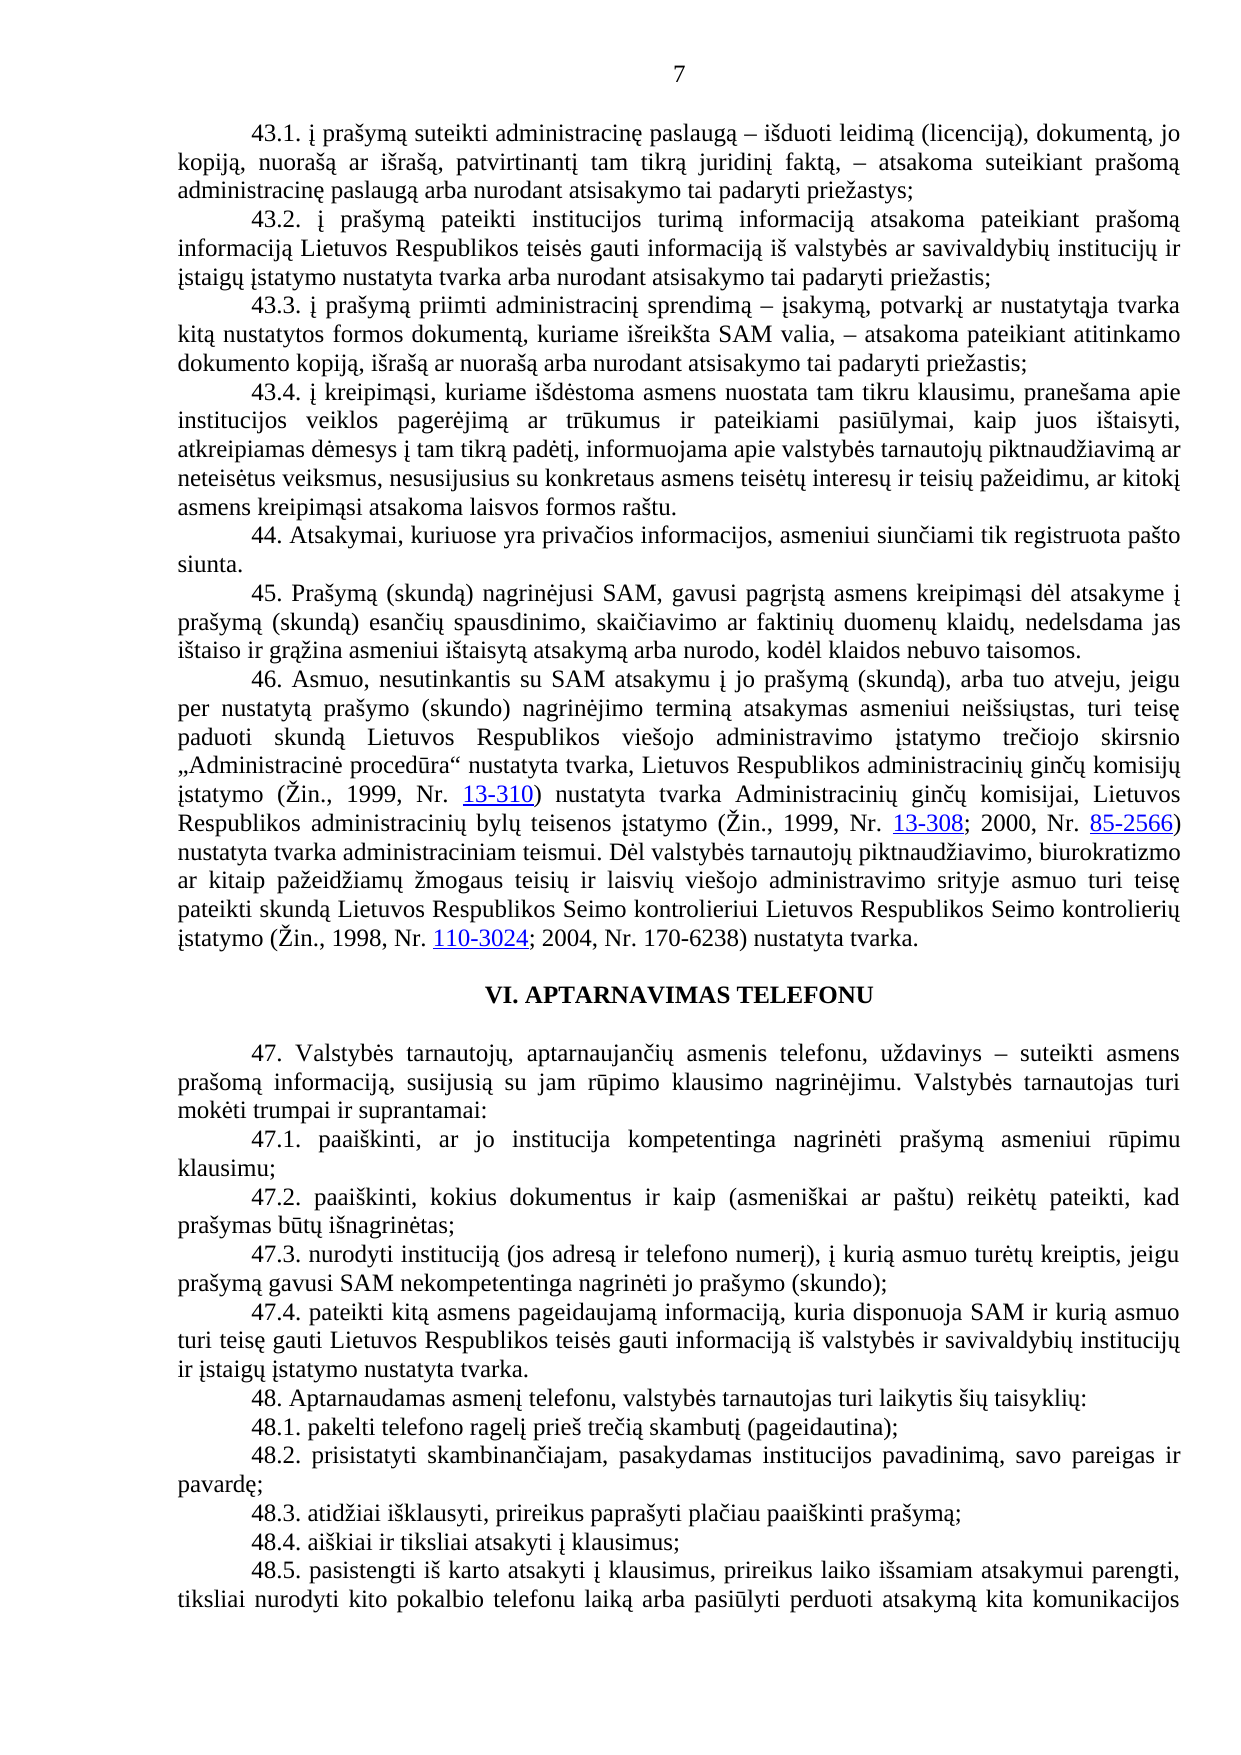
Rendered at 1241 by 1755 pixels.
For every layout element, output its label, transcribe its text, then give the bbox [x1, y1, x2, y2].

text 48.5. pasistengti iš karto atsakyti į klausimus, prireikus laiko išsamiam atsakymui parengti, tiksliai nurodyti kito pokalbio telefonu laiką arba pasiūlyti perduoti atsakymą kita komunikacijos [177, 1556, 1181, 1613]
text 44. Atsakymai, kuriuose yra privačios informacijos, asmeniui siunčiami tik registruota pašto siunta. [177, 521, 1181, 578]
text 45. Prašymą (skundą) nagrinėjusi SAM, gavusi pagrįstą asmens kreipimąsi dėl atsakyme į prašymą (skundą) esančių spausdinimo, skaičiavimo ar faktinių duomenų klaidų, nedelsdama jas ištaiso ir grąžina asmeniui ištaisytą atsakymą arba nurodo, kodėl klaidos nebuvo taisomos. [177, 578, 1181, 664]
text 47. Valstybės tarnautojų, aptarnaujančių asmenis telefonu, uždavinys – suteikti asmens prašomą informaciją, susijusią su jam rūpimo klausimo nagrinėjimu. Valstybės tarnautojas turi mokėti trumpai ir suprantamai: [177, 1038, 1181, 1124]
text 47.2. paaiškinti, kokius dokumentus ir kaip (asmeniškai ar paštu) reikėtų pateikti, kad prašymas būtų išnagrinėtas; [177, 1182, 1181, 1239]
text 43.2. į prašymą pateikti institucijos turimą informaciją atsakoma pateikiant prašomą informaciją Lietuvos Respublikos teisės gauti informaciją iš valstybės ar savivaldybių institucijų ir įstaigų įstatymo nustatyta tvarka arba nurodant atsisakymo tai padaryti priežastis; [177, 204, 1181, 291]
text 47.3. nurodyti instituciją (jos adresą ir telefono numerį), į kurią asmuo turėtų kreiptis, jeigu prašymą gavusi SAM nekompetentinga nagrinėti jo prašymo (skundo); [177, 1239, 1181, 1297]
text 43.1. į prašymą suteikti administracinę paslaugą – išduoti leidimą (licenciją), dokumentą, jo kopiją, nuorašą ar išrašą, patvirtinantį tam tikrą juridinį faktą, – atsakoma suteikiant prašomą administracinę paslaugą arba nurodant atsisakymo tai padaryti priežastys; [177, 118, 1181, 204]
text 48. Aptarnaudamas asmenį telefonu, valstybės tarnautojas turi laikytis šių taisyklių: [177, 1383, 1181, 1412]
text 47.4. pateikti kitą asmens pageidaujamą informaciją, kuria disponuoja SAM ir kurią asmuo turi teisę gauti Lietuvos Respublikos teisės gauti informaciją iš valstybės ir savivaldybių institucijų ir įstaigų įstatymo nustatyta tvarka. [177, 1297, 1181, 1383]
text 43.4. į kreipimąsi, kuriame išdėstoma asmens nuostata tam tikru klausimu, pranešama apie institucijos veiklos pagerėjimą ar trūkumus ir pateikiami pasiūlymai, kaip juos ištaisyti, atkreipiamas dėmesys į tam tikrą padėtį, informuojama apie valstybės tarnautojų piktnaudžiavimą ar neteisėtus veiksmus, nesusijusius su konkretaus asmens teisėtų interesų ir teisių pažeidimu, ar kitokį asmens kreipimąsi atsakoma laisvos formos raštu. [177, 377, 1181, 521]
text 48.4. aiškiai ir tiksliai atsakyti į klausimus; [177, 1527, 1181, 1556]
text VI. APTARNAVIMAS TELEFONU [177, 981, 1181, 1009]
text 46. Asmuo, nesutinkantis su SAM atsakymu į jo prašymą (skundą), arba tuo atveju, jeigu per nustatytą prašymo (skundo) nagrinėjimo terminą atsakymas asmeniui neišsiųstas, turi teisę paduoti skundą Lietuvos Respublikos viešojo administravimo įstatymo trečiojo skirsnio „Administracinė procedūra“ nustatyta tvarka, Lietuvos Respublikos administracinių ginčų komisijų įstatymo (Žin., 1999, Nr. 13-310) nustatyta tvarka Administracinių ginčų komisijai, Lietuvos Respublikos administracinių bylų teisenos įstatymo (Žin., 1999, Nr. 13-308; 2000, Nr. 85-2566) nustatyta tvarka administraciniam teismui. Dėl valstybės tarnautojų piktnaudžiavimo, biurokratizmo ar kitaip pažeidžiamų žmogaus teisių ir laisvių viešojo administravimo srityje asmuo turi teisę pateikti skundą Lietuvos Respublikos Seimo kontrolieriui Lietuvos Respublikos Seimo kontrolierių įstatymo (Žin., 1998, Nr. 110-3024; 2004, Nr. 170-6238) nustatyta tvarka. [177, 664, 1181, 952]
text 48.1. pakelti telefono ragelį prieš trečią skambutį (pageidautina); [177, 1412, 1181, 1441]
text 48.3. atidžiai išklausyti, prireikus paprašyti plačiau paaiškinti prašymą; [177, 1498, 1181, 1527]
text 48.2. prisistatyti skambinančiajam, pasakydamas institucijos pavadinimą, savo pareigas ir pavardę; [177, 1441, 1181, 1498]
text 43.3. į prašymą priimti administracinį sprendimą – įsakymą, potvarkį ar nustatytąja tvarka kitą nustatytos formos dokumentą, kuriame išreikšta SAM valia, – atsakoma pateikiant atitinkamo dokumento kopiją, išrašą ar nuorašą arba nurodant atsisakymo tai padaryti priežastis; [177, 291, 1181, 377]
text 47.1. paaiškinti, ar jo institucija kompetentinga nagrinėti prašymą asmeniui rūpimu klausimu; [177, 1124, 1181, 1182]
